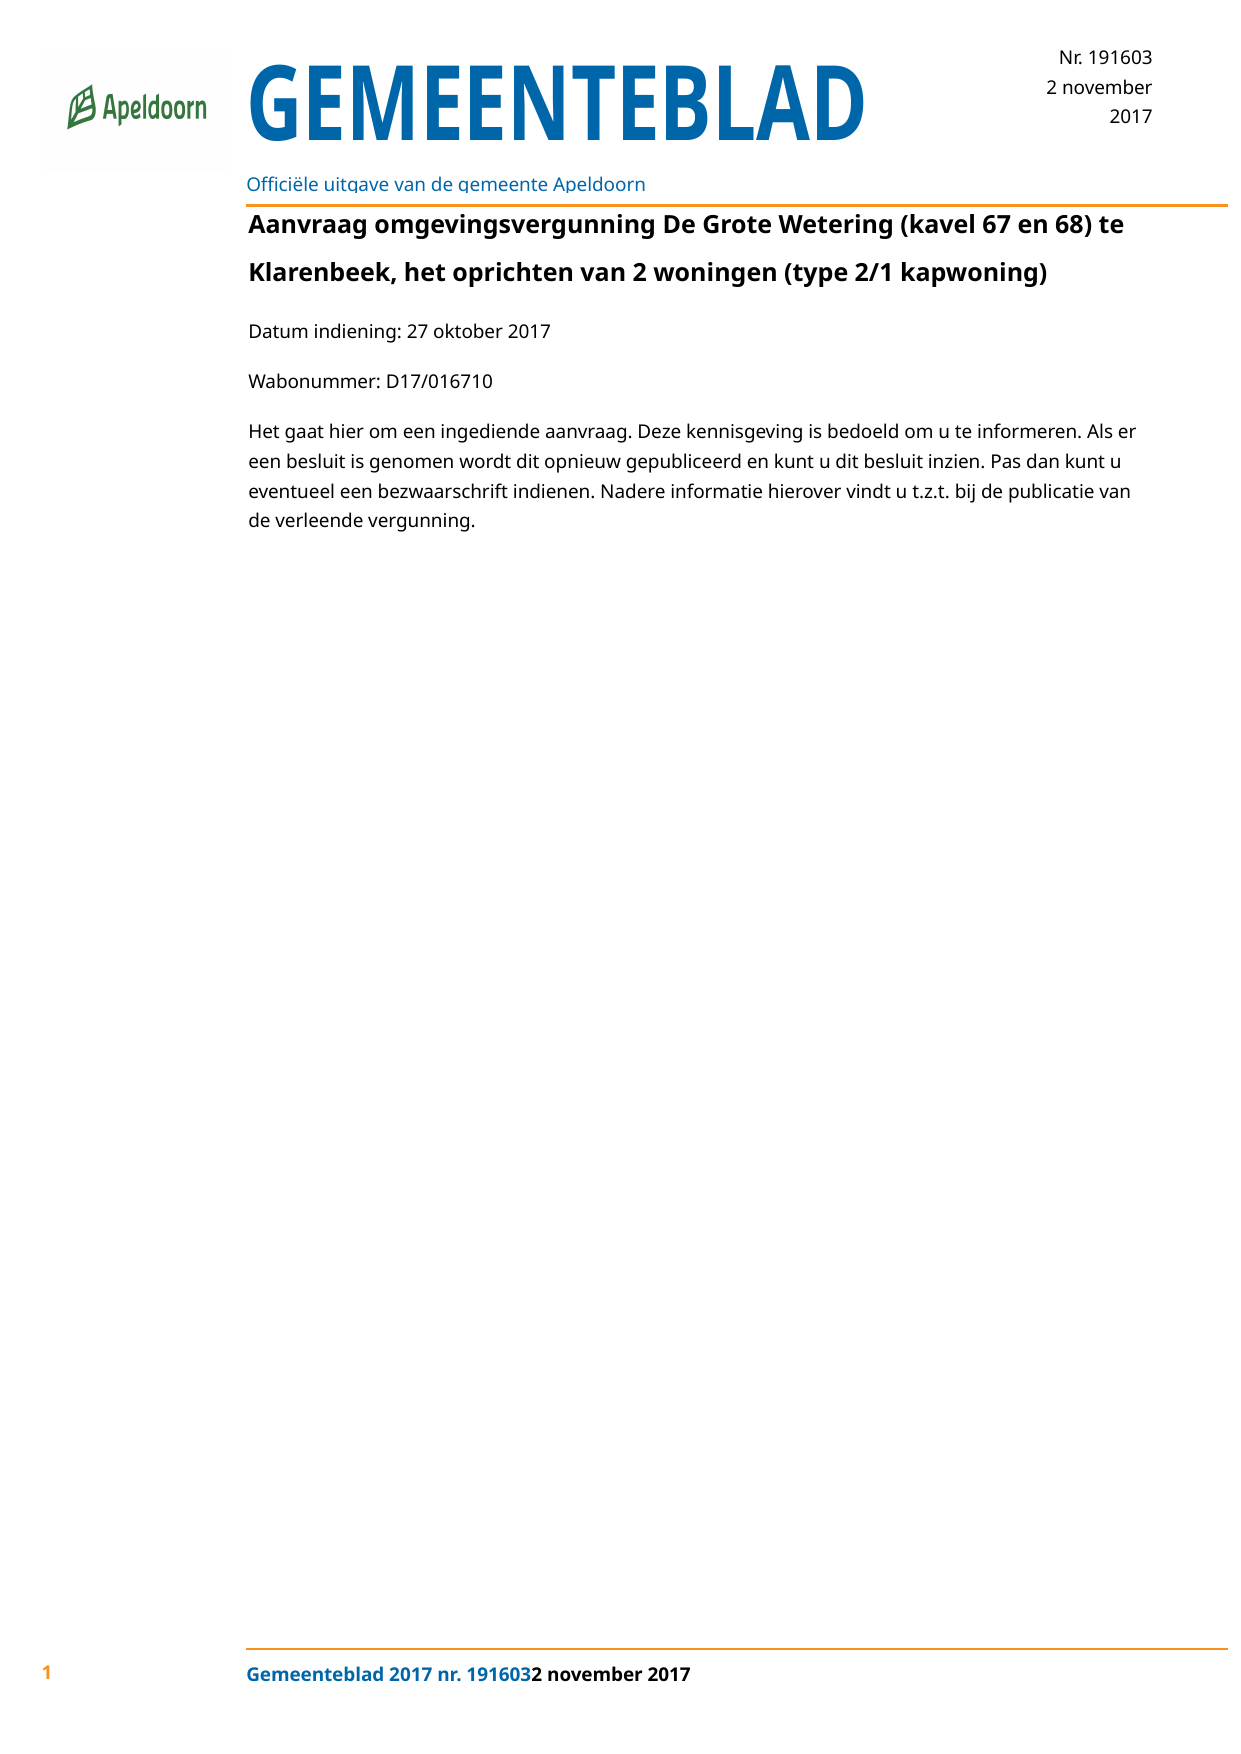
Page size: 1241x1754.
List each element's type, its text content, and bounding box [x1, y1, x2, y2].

text Datum indiening: 27 oktober 2017 [248, 318, 1152, 344]
picture [41, 47, 231, 172]
text Het gaat hier om een ingediende aanvraag. Deze kennisgeving is bedoeld om u te informeren. Als er een besluit is genomen wordt dit opnieuw gepubliceerd en kunt u dit besluit inzien. Pas dan kunt u eventueel een bezwaarschrift indienen. Nadere informatie hierover vindt u t.z.t. bij de publicatie van de verleende vergunning. [248, 419, 1152, 533]
text Wabonummer: D17/016710 [248, 368, 1152, 394]
text Aanvraag omgevingsvergunning De Grote Wetering (kavel 67 en 68) te Klarenbeek, het oprichten van 2 woningen (type 2/1 kapwoning) [248, 207, 1152, 288]
